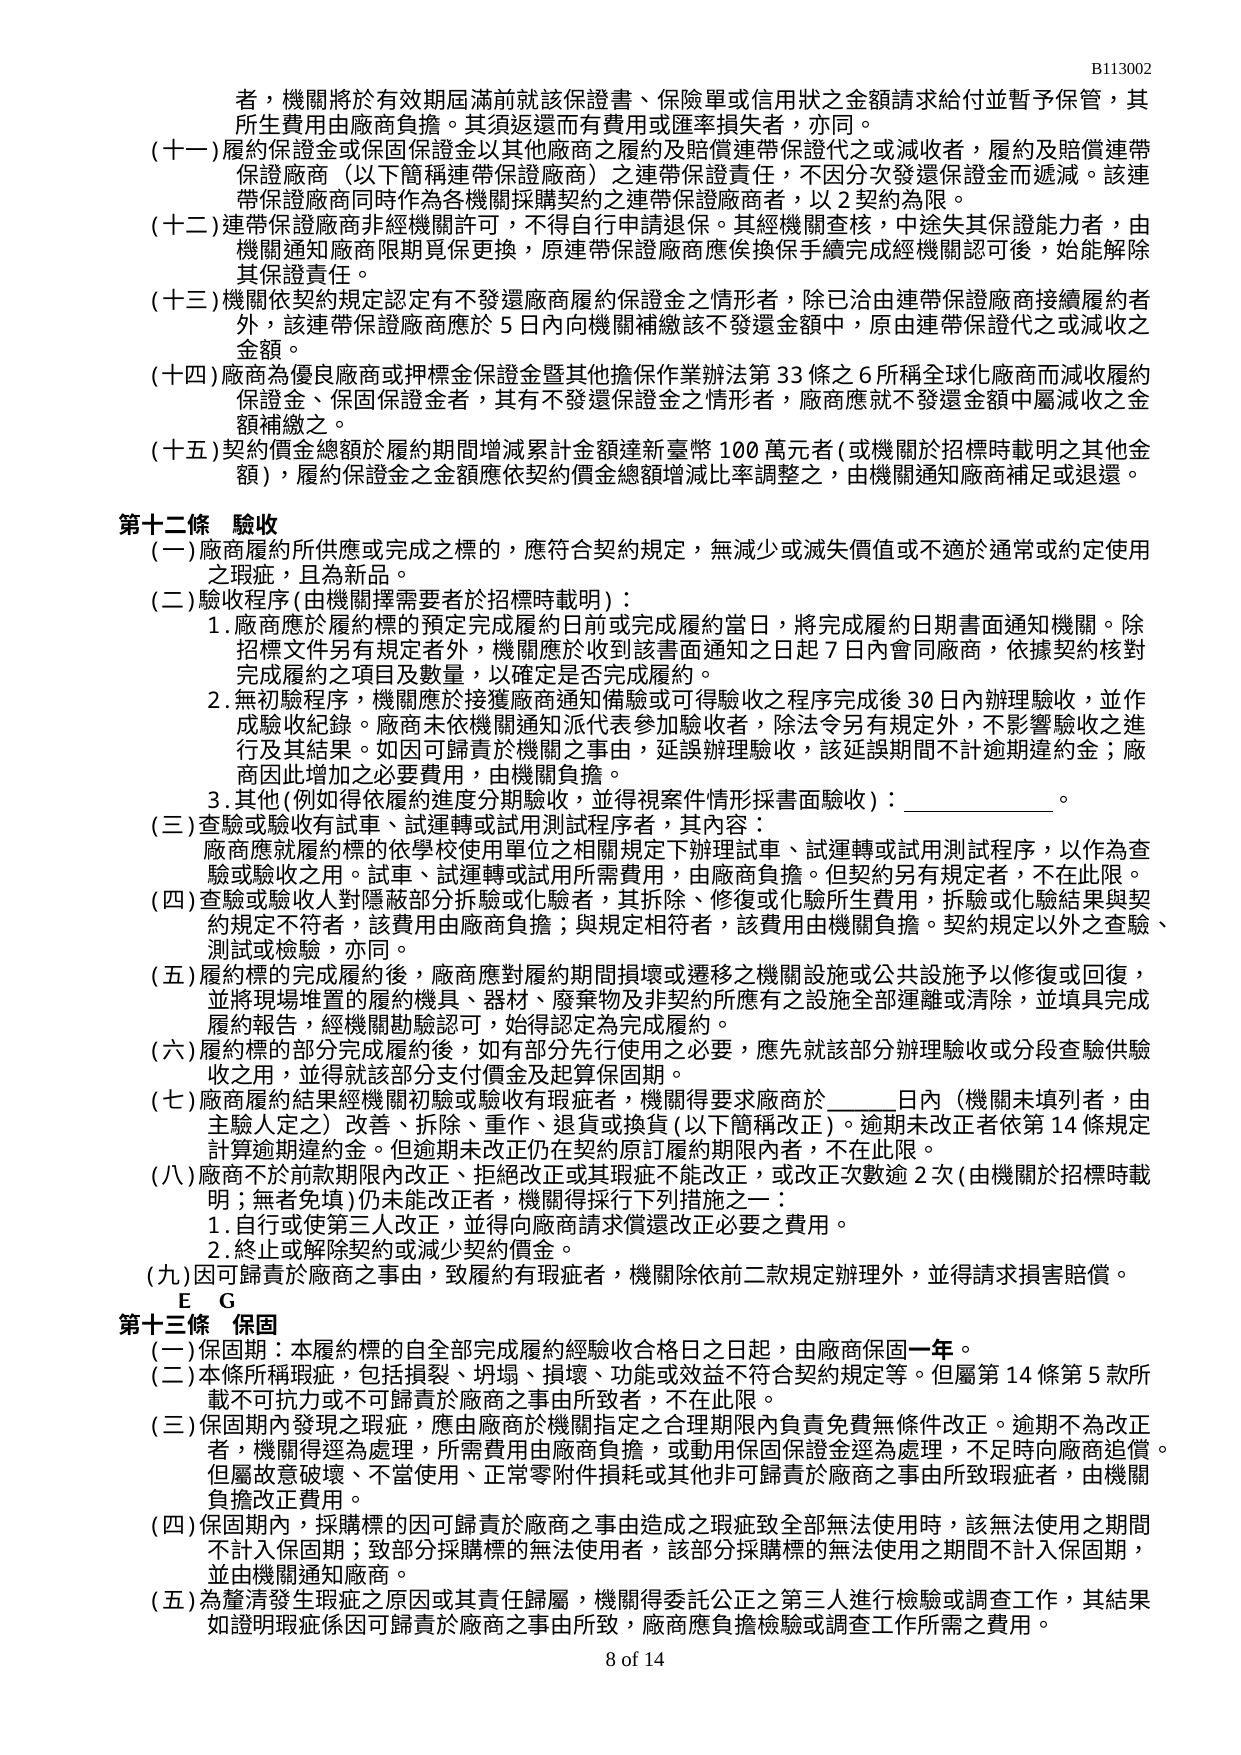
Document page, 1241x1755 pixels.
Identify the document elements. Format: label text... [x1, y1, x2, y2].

text 1.廠商應於履約標的預定完成履約日前或完成履約當日，將完成履約日期書面通知機關。除招標文件另有規定者外，機關應於收到該書面通知之日起7日內會同廠商，依據契約核對完成履約之項目及數量，以確定是否完成履約。 [207, 614, 1146, 689]
text (二)驗收程序(由機關擇需要者於招標時載明)： [148, 589, 1152, 614]
text (三)查驗或驗收有試車、試運轉或試用測試程序者，其內容： [148, 814, 1152, 839]
text   [177, 1289, 1152, 1314]
text (五)為釐清發生瑕疵之原因或其責任歸屬，機關得委託公正之第三人進行檢驗或調查工作，其結果如證明瑕疵係因可歸責於廠商之事由所致，廠商應負擔檢驗或調查工作所需之費用。 [148, 1589, 1152, 1639]
text (六)履約標的部分完成履約後，如有部分先行使用之必要，應先就該部分辦理驗收或分段查驗供驗收之用，並得就該部分支付價金及起算保固期。 [148, 1039, 1152, 1089]
text (三)保固期內發現之瑕疵，應由廠商於機關指定之合理期限內負責免費無條件改正。逾期不為改正者，機關得逕為處理，所需費用由廠商負擔，或動用保固保證金逕為處理，不足時向廠商追償。但屬故意破壞、不當使用、正常零附件損耗或其他非可歸責於廠商之事由所致瑕疵者，由機關負擔改正費用。 [148, 1414, 1152, 1514]
text (四)保固期內，採購標的因可歸責於廠商之事由造成之瑕疵致全部無法使用時，該無法使用之期間不計入保固期；致部分採購標的無法使用者，該部分採購標的無法使用之期間不計入保固期，並由機關通知廠商。 [148, 1514, 1152, 1589]
text (十五)契約價金總額於履約期間增減累計金額達新臺幣100萬元者(或機關於招標時載明之其他金額)，履約保證金之金額應依契約價金總額增減比率調整之，由機關通知廠商補足或退還。 [148, 439, 1152, 489]
text (二)本條所稱瑕疵，包括損裂、坍塌、損壞、功能或效益不符合契約規定等。但屬第14條第5款所載不可抗力或不可歸責於廠商之事由所致者，不在此限。 [148, 1364, 1152, 1414]
text (一)廠商履約所供應或完成之標的，應符合契約規定，無減少或滅失價值或不適於通常或約定使用之瑕疵，且為新品。 [148, 539, 1152, 589]
text 1.自行或使第三人改正，並得向廠商請求償還改正必要之費用。 [207, 1214, 1146, 1239]
text (十二)連帶保證廠商非經機關許可，不得自行申請退保。其經機關查核，中途失其保證能力者，由機關通知廠商限期覓保更換，原連帶保證廠商應俟換保手續完成經機關認可後，始能解除其保證責任。 [148, 214, 1152, 289]
text (九)因可歸責於廠商之事由，致履約有瑕疵者，機關除依前二款規定辦理外，並得請求損害賠償。 [143, 1264, 1152, 1289]
text (十四)廠商為優良廠商或押標金保證金暨其他擔保作業辦法第33條之6所稱全球化廠商而減收履約保證金、保固保證金者，其有不發還保證金之情形者，廠商應就不發還金額中屬減收之金額補繳之。 [148, 364, 1152, 439]
text (八)廠商不於前款期限內改正、拒絕改正或其瑕疵不能改正，或改正次數逾2次(由機關於招標時載明；無者免填)仍未能改正者，機關得採行下列措施之一： [148, 1164, 1152, 1214]
text 廠商應就履約標的依學校使用單位之相關規定下辦理試車、試運轉或試用測試程序，以作為查驗或驗收之用。試車、試運轉或試用所需費用，由廠商負擔。但契約另有規定者，不在此限。 [148, 839, 1152, 889]
text 第十二條 驗收 [118, 514, 1152, 539]
text (一)保固期：本履約標的自全部完成履約經驗收合格日之日起，由廠商保固一年。 [148, 1339, 1152, 1364]
text 第十三條 保固 [118, 1314, 1152, 1339]
text 者，機關將於有效期屆滿前就該保證書、保險單或信用狀之金額請求給付並暫予保管，其所生費用由廠商負擔。其須返還而有費用或匯率損失者，亦同。 [235, 89, 1152, 139]
text 2.無初驗程序，機關應於接獲廠商通知備驗或可得驗收之程序完成後30日內辦理驗收，並作成驗收紀錄。廠商未依機關通知派代表參加驗收者，除法令另有規定外，不影響驗收之進行及其結果。如因可歸責於機關之事由，延誤辦理驗收，該延誤期間不計逾期違約金；廠商因此增加之必要費用，由機關負擔。 [207, 689, 1146, 789]
text (七)廠商履約結果經機關初驗或驗收有瑕疵者，機關得要求廠商於_____日內（機關未填列者，由主驗人定之）改善、拆除、重作、退貨或換貨(以下簡稱改正)。逾期未改正者依第14條規定計算逾期違約金。但逾期未改正仍在契約原訂履約期限內者，不在此限。 [148, 1089, 1152, 1164]
text 3.其他(例如得依履約進度分期驗收，並得視案件情形採書面驗收)： 。 [207, 789, 1146, 814]
text (五)履約標的完成履約後，廠商應對履約期間損壞或遷移之機關設施或公共設施予以修復或回復，並將現場堆置的履約機具、器材、廢棄物及非契約所應有之設施全部運離或清除，並填具完成履約報告，經機關勘驗認可，始得認定為完成履約。 [148, 964, 1152, 1039]
text (十一)履約保證金或保固保證金以其他廠商之履約及賠償連帶保證代之或減收者，履約及賠償連帶保證廠商（以下簡稱連帶保證廠商）之連帶保證責任，不因分次發還保證金而遞減。該連帶保證廠商同時作為各機關採購契約之連帶保證廠商者，以2契約為限。 [148, 139, 1152, 214]
text 2.終止或解除契約或減少契約價金。 [207, 1239, 1146, 1264]
text (十三)機關依契約規定認定有不發還廠商履約保證金之情形者，除已洽由連帶保證廠商接續履約者外，該連帶保證廠商應於5日內向機關補繳該不發還金額中，原由連帶保證代之或減收之金額。 [148, 289, 1152, 364]
text (四)查驗或驗收人對隱蔽部分拆驗或化驗者，其拆除、修復或化驗所生費用，拆驗或化驗結果與契約規定不符者，該費用由廠商負擔；與規定相符者，該費用由機關負擔。契約規定以外之查驗、測試或檢驗，亦同。 [148, 889, 1152, 964]
